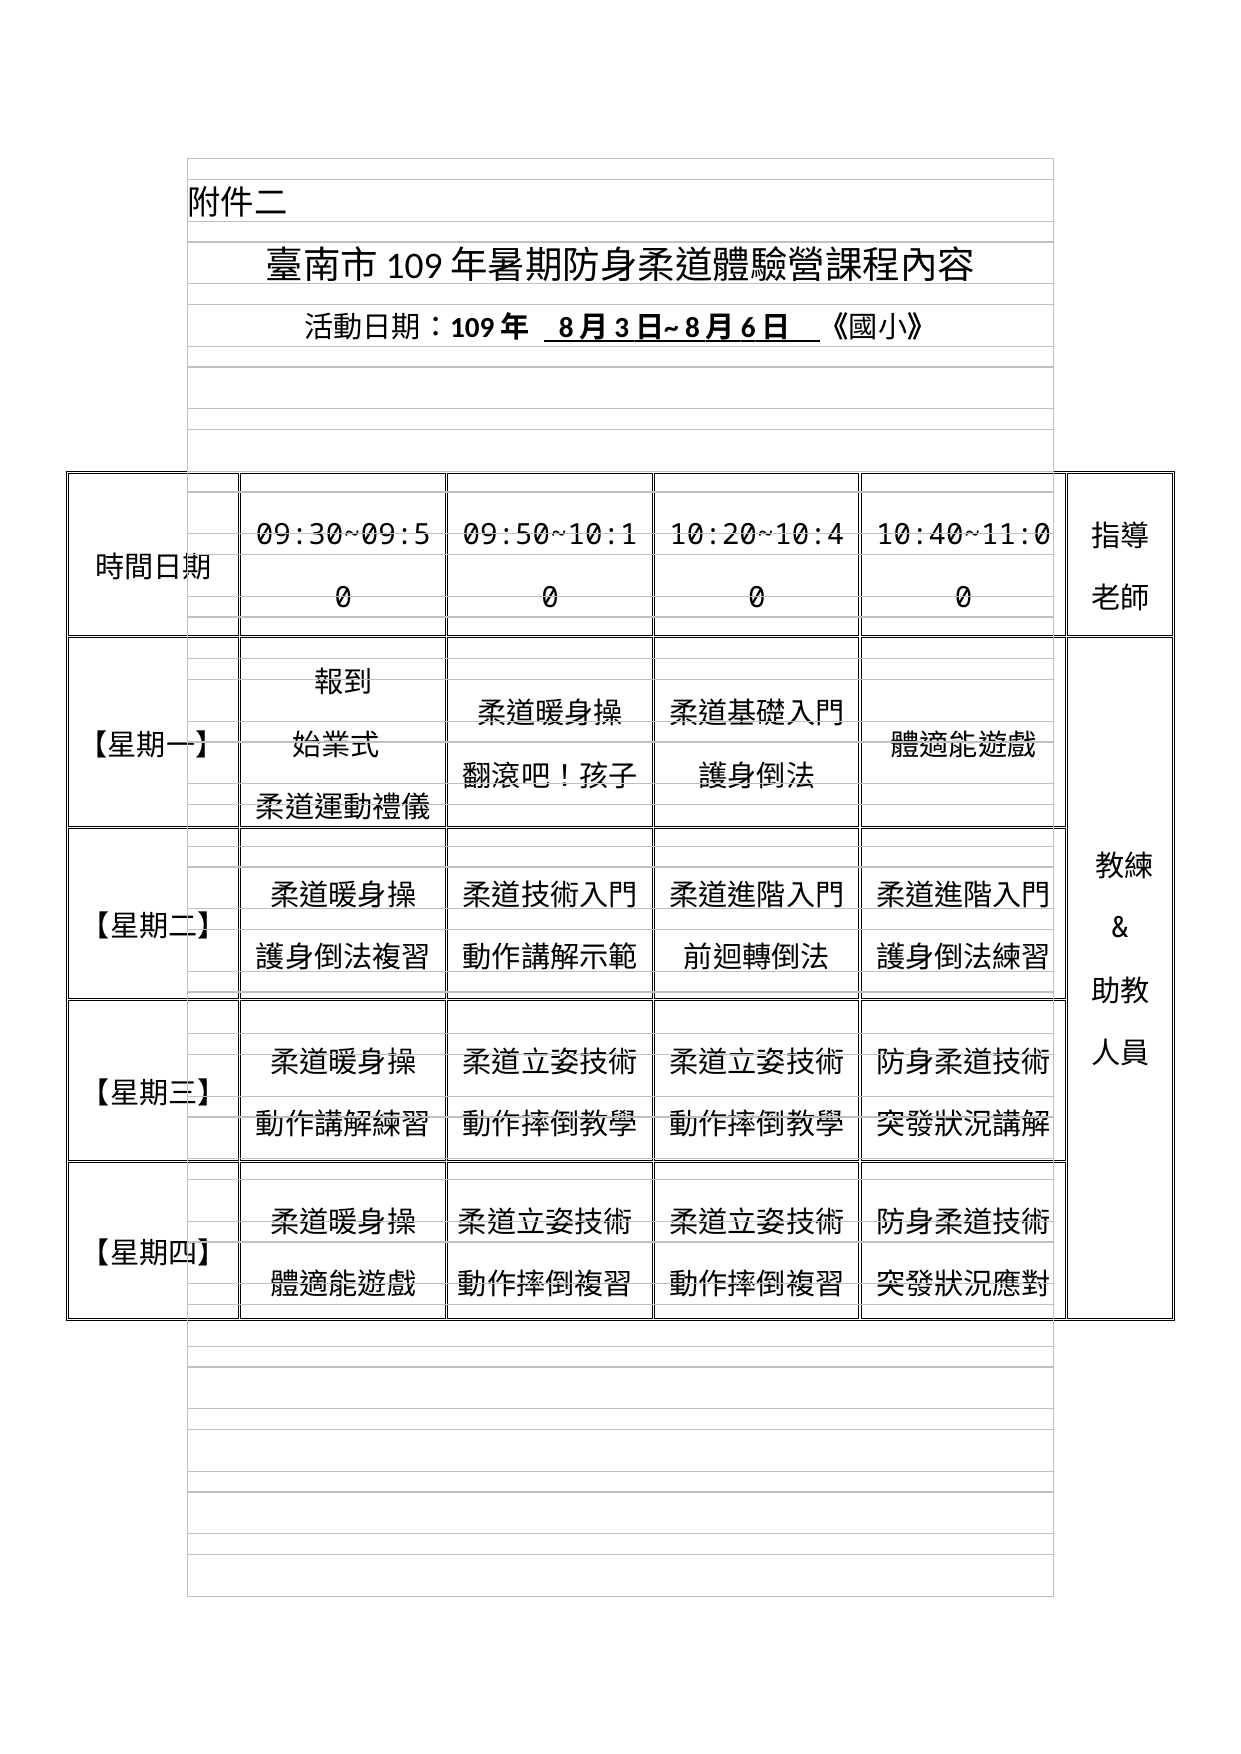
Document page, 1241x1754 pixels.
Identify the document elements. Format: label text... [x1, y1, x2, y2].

table_header 10:20~10:40 [655, 493, 858, 533]
table_cell 【星期一】 [188, 743, 238, 783]
table_cell 柔道暖身操 體適能遊戲 [241, 1222, 445, 1241]
table_cell 柔道暖身操 動作講解練習 [241, 1055, 445, 1096]
table_cell 【星期二】 [188, 909, 238, 929]
table_cell 【星期四】 [188, 1305, 238, 1318]
table_cell 【星期三】 [69, 1001, 187, 1159]
table_cell 柔道暖身操 翻滾吧！孩子 [448, 659, 652, 679]
table_cell 柔道立姿技術 動作摔倒教學 [448, 1034, 652, 1054]
table_cell 柔道立姿技術 動作摔倒教學 [655, 1055, 858, 1096]
table_cell 柔道基礎入門 護身倒法 [655, 784, 858, 804]
table_header 時間日期 [69, 474, 187, 635]
table_cell [241, 909, 445, 929]
table_cell [448, 909, 652, 929]
table_cell 柔道暖身操 體適能遊戲 [241, 1243, 445, 1283]
table_header 09:30~09:50 [241, 618, 445, 635]
table_header 10:40~11:00 [862, 618, 1053, 635]
table_cell 【星期三】 [188, 1001, 238, 1033]
table_cell 柔道暖身操 體適能遊戲 [241, 1163, 445, 1179]
table_cell [241, 972, 445, 991]
table_cell 柔道暖身操 翻滾吧！孩子 [448, 722, 652, 741]
table_cell 報到 始業式 柔道運動禮儀 [241, 680, 445, 721]
table_cell 柔道進階入門 [655, 868, 858, 908]
table_cell 報到 始業式 柔道運動禮儀 [241, 659, 445, 679]
table_cell 柔道技術入門 [448, 868, 652, 908]
table_cell [241, 847, 445, 866]
table_cell 體適能遊戲 [862, 659, 1053, 679]
table_cell 柔道暖身操 翻滾吧！孩子 [448, 638, 652, 658]
table_cell 柔道立姿技術 動作摔倒教學 [655, 1034, 858, 1054]
table_cell 【星期四】 [173, 1243, 187, 1260]
table_cell 柔道立姿技術 動作摔倒教學 [448, 1055, 652, 1096]
table_header 10:40~11:00 [862, 555, 1053, 596]
table_cell 【星期四】 [188, 1222, 238, 1241]
table_cell 【星期三】 [188, 1034, 238, 1054]
table_cell 體適能遊戲 [1054, 638, 1065, 826]
table_cell 前迴轉倒法 [655, 930, 858, 971]
table_header 10:20~10:40 [655, 555, 858, 596]
table_cell 柔道立姿技術 動作摔倒複習 [655, 1163, 858, 1179]
table_cell 防身柔道技術 突發狀況應對 [862, 1222, 1053, 1241]
table_header 時間日期 [188, 534, 238, 554]
table_cell 防身柔道技術 突發狀況應對 [862, 1180, 1053, 1221]
table_cell 【星期四】 [69, 1163, 187, 1318]
table_cell 柔道立姿技術 動作摔倒複習 [655, 1222, 858, 1241]
table_cell 體適能遊戲 [862, 784, 1053, 804]
table_header 10:20~10:40 [655, 618, 858, 635]
table_cell 柔道立姿技術 動作摔倒教學 [448, 1001, 652, 1033]
table_cell 【星期四】 [188, 1180, 238, 1221]
table_cell 柔道立姿技術 動作摔倒複習 [655, 1180, 858, 1221]
table_cell [862, 909, 1053, 929]
table_header 09:50~10:10 [448, 474, 652, 491]
table_cell 【星期一】 [188, 680, 238, 721]
table_cell 柔道立姿技術 動作摔倒複習 [448, 1163, 652, 1179]
table_cell [241, 993, 445, 998]
table_cell 柔道暖身操 動作講解練習 [241, 1034, 445, 1054]
table_cell 【星期二】 [188, 972, 238, 991]
table_header 10:40~11:00 [862, 474, 1053, 491]
table_cell 【星期一】 [188, 638, 238, 658]
table_cell 柔道基礎入門 護身倒法 [655, 680, 858, 721]
table_cell 【星期三】 [188, 1097, 238, 1116]
table_cell 【星期二】 [188, 930, 238, 971]
table_cell 柔道立姿技術 動作摔倒教學 [655, 1001, 858, 1033]
table_cell [655, 829, 858, 846]
table_header 10:40~11:00 [1054, 474, 1065, 635]
table_cell 柔道立姿技術 動作摔倒複習 [655, 1243, 858, 1283]
table_cell 柔道立姿技術 動作摔倒複習 [655, 1305, 858, 1318]
table_cell [862, 993, 1053, 998]
table_cell 報到 始業式 柔道運動禮儀 [241, 722, 445, 741]
table_cell 報到 始業式 柔道運動禮儀 [241, 805, 445, 826]
table_cell [448, 993, 652, 998]
table_cell 防身柔道技術 突發狀況講解 [1054, 1001, 1065, 1159]
table_cell 體適能遊戲 [862, 722, 1053, 741]
table_cell 【星期一】 [188, 659, 238, 679]
text [188, 222, 1053, 241]
table_cell 【星期四】 [188, 1284, 238, 1304]
table_cell 柔道立姿技術 動作摔倒複習 [448, 1284, 652, 1304]
table_cell 【星期一】 [188, 722, 238, 741]
table_cell 防身柔道技術 突發狀況講解 [862, 1118, 1053, 1158]
table_header 09:30~09:50 [241, 597, 445, 616]
table_cell 【星期一】 [188, 784, 238, 804]
table_cell 報到 始業式 柔道運動禮儀 [241, 638, 445, 658]
table_cell [448, 847, 652, 866]
table_cell 【星期二】 [188, 993, 238, 998]
table_header 時間日期 [188, 597, 238, 616]
table_cell 柔道暖身操 翻滾吧！孩子 [448, 805, 652, 826]
table_header 09:30~09:50 [241, 474, 445, 491]
table_header 時間日期 [188, 474, 238, 491]
table_cell 體適能遊戲 [862, 638, 1053, 658]
table_cell 防身柔道技術 突發狀況應對 [1054, 1163, 1065, 1318]
table_cell 【星期四】 [188, 1163, 238, 1179]
table_cell 防身柔道技術 突發狀況應對 [862, 1284, 1053, 1304]
table_cell 柔道暖身操 動作講解練習 [241, 1097, 445, 1116]
table_cell [862, 847, 1053, 866]
table_cell 【星期一】 [188, 805, 238, 826]
table_cell 柔道暖身操 體適能遊戲 [241, 1180, 445, 1221]
table_cell 柔道暖身操 翻滾吧！孩子 [448, 784, 652, 804]
table_cell 體適能遊戲 [862, 805, 1053, 826]
table_cell 柔道暖身操 翻滾吧！孩子 [448, 680, 652, 721]
table_header 10:40~11:00 [862, 493, 1053, 533]
text [188, 284, 1053, 304]
table_header 10:20~10:40 [655, 474, 858, 491]
table_cell [1054, 829, 1065, 998]
text 臺南市109年暑期防身柔道體驗營課程內容 [188, 243, 1053, 283]
table_cell 柔道立姿技術 動作摔倒教學 [448, 1097, 652, 1116]
table_cell 柔道暖身操 體適能遊戲 [241, 1305, 445, 1318]
table_cell 柔道立姿技術 動作摔倒教學 [655, 1097, 858, 1116]
table_cell [448, 829, 652, 846]
table_cell 【星期二】 [188, 847, 238, 866]
table_cell 柔道基礎入門 護身倒法 [655, 805, 858, 826]
table_cell 柔道暖身操 體適能遊戲 [241, 1284, 445, 1304]
table_cell 護身倒法複習 [241, 930, 445, 971]
table_cell 防身柔道技術 突發狀況應對 [862, 1163, 1053, 1179]
text 活動日期：109年 8月3日~ 8月6日 《國小》 [188, 305, 1053, 346]
table_cell 柔道立姿技術 動作摔倒複習 [655, 1284, 858, 1304]
table_header 09:30~09:50 [241, 493, 445, 533]
table_cell [862, 829, 1053, 846]
table_cell [241, 829, 445, 846]
table_header 10:20~10:40 [655, 534, 858, 554]
table_header 時間日期 [188, 555, 238, 596]
table_cell 柔道暖身操 [241, 868, 445, 908]
table_header 09:50~10:10 [448, 493, 652, 533]
table_cell [655, 993, 858, 998]
table_cell 體適能遊戲 [862, 680, 1053, 721]
table_cell [862, 972, 1053, 991]
table_cell 柔道立姿技術 動作摔倒複習 [448, 1222, 652, 1241]
table_header 09:50~10:10 [448, 597, 652, 616]
table_cell [448, 972, 652, 991]
table_cell 防身柔道技術 突發狀況講解 [862, 1034, 1053, 1054]
table_header 09:50~10:10 [448, 555, 652, 596]
table_cell 柔道立姿技術 動作摔倒複習 [448, 1180, 652, 1221]
table_cell 動作講解示範 [448, 930, 652, 971]
table_cell 體適能遊戲 [862, 743, 1053, 783]
table_cell 柔道立姿技術 動作摔倒教學 [655, 1118, 858, 1158]
table_cell 柔道暖身操 動作講解練習 [241, 1001, 445, 1033]
table_header 時間日期 [188, 493, 238, 533]
table_header 10:20~10:40 [655, 597, 858, 616]
table_cell 報到 始業式 柔道運動禮儀 [241, 784, 445, 804]
table_header 09:30~09:50 [241, 555, 445, 596]
table_header 09:50~10:10 [448, 534, 652, 554]
table_cell 柔道進階入門 [862, 868, 1053, 908]
table_header 時間日期 [188, 618, 238, 635]
text 附件二 [188, 180, 1053, 221]
table_cell 柔道基礎入門 護身倒法 [655, 743, 858, 783]
table_cell 【星期一】 [69, 638, 187, 826]
table_cell 【星期四】 [188, 1243, 238, 1283]
table_cell 【星期二】 [188, 829, 238, 846]
table_cell 柔道基礎入門 護身倒法 [655, 638, 858, 658]
table_cell 柔道暖身操 動作講解練習 [241, 1118, 445, 1158]
table_cell 柔道立姿技術 動作摔倒複習 [448, 1305, 652, 1318]
table_header 指導老師 [1068, 474, 1172, 635]
table_cell 防身柔道技術 突發狀況應對 [862, 1305, 1053, 1318]
table_cell 教練 & 助教人員 [1068, 638, 1172, 1318]
table_cell [655, 909, 858, 929]
table_cell 柔道基礎入門 護身倒法 [655, 722, 858, 741]
table_cell 防身柔道技術 突發狀況講解 [862, 1097, 1053, 1116]
table_cell 【星期二】 [69, 829, 187, 998]
table_cell 【星期三】 [188, 1118, 238, 1158]
table_cell 報到 始業式 柔道運動禮儀 [241, 743, 445, 783]
table_cell 護身倒法練習 [862, 930, 1053, 971]
table_header 10:40~11:00 [862, 534, 1053, 554]
table_cell 柔道基礎入門 護身倒法 [655, 659, 858, 679]
table_cell 柔道立姿技術 動作摔倒複習 [448, 1243, 652, 1283]
table_header 09:50~10:10 [448, 618, 652, 635]
table_cell 柔道立姿技術 動作摔倒教學 [448, 1118, 652, 1158]
table_cell [655, 847, 858, 866]
table_header 10:40~11:00 [862, 597, 1053, 616]
table_cell 防身柔道技術 突發狀況講解 [862, 1001, 1053, 1033]
table_cell [655, 972, 858, 991]
table_cell 柔道暖身操 翻滾吧！孩子 [448, 743, 652, 783]
table_cell 防身柔道技術 突發狀況講解 [862, 1055, 1053, 1096]
table_cell 【星期三】 [188, 1055, 238, 1096]
table_cell 【星期二】 [188, 868, 238, 908]
text [188, 159, 1053, 179]
table_cell 防身柔道技術 突發狀況應對 [862, 1243, 1053, 1283]
table_header 09:30~09:50 [241, 534, 445, 554]
